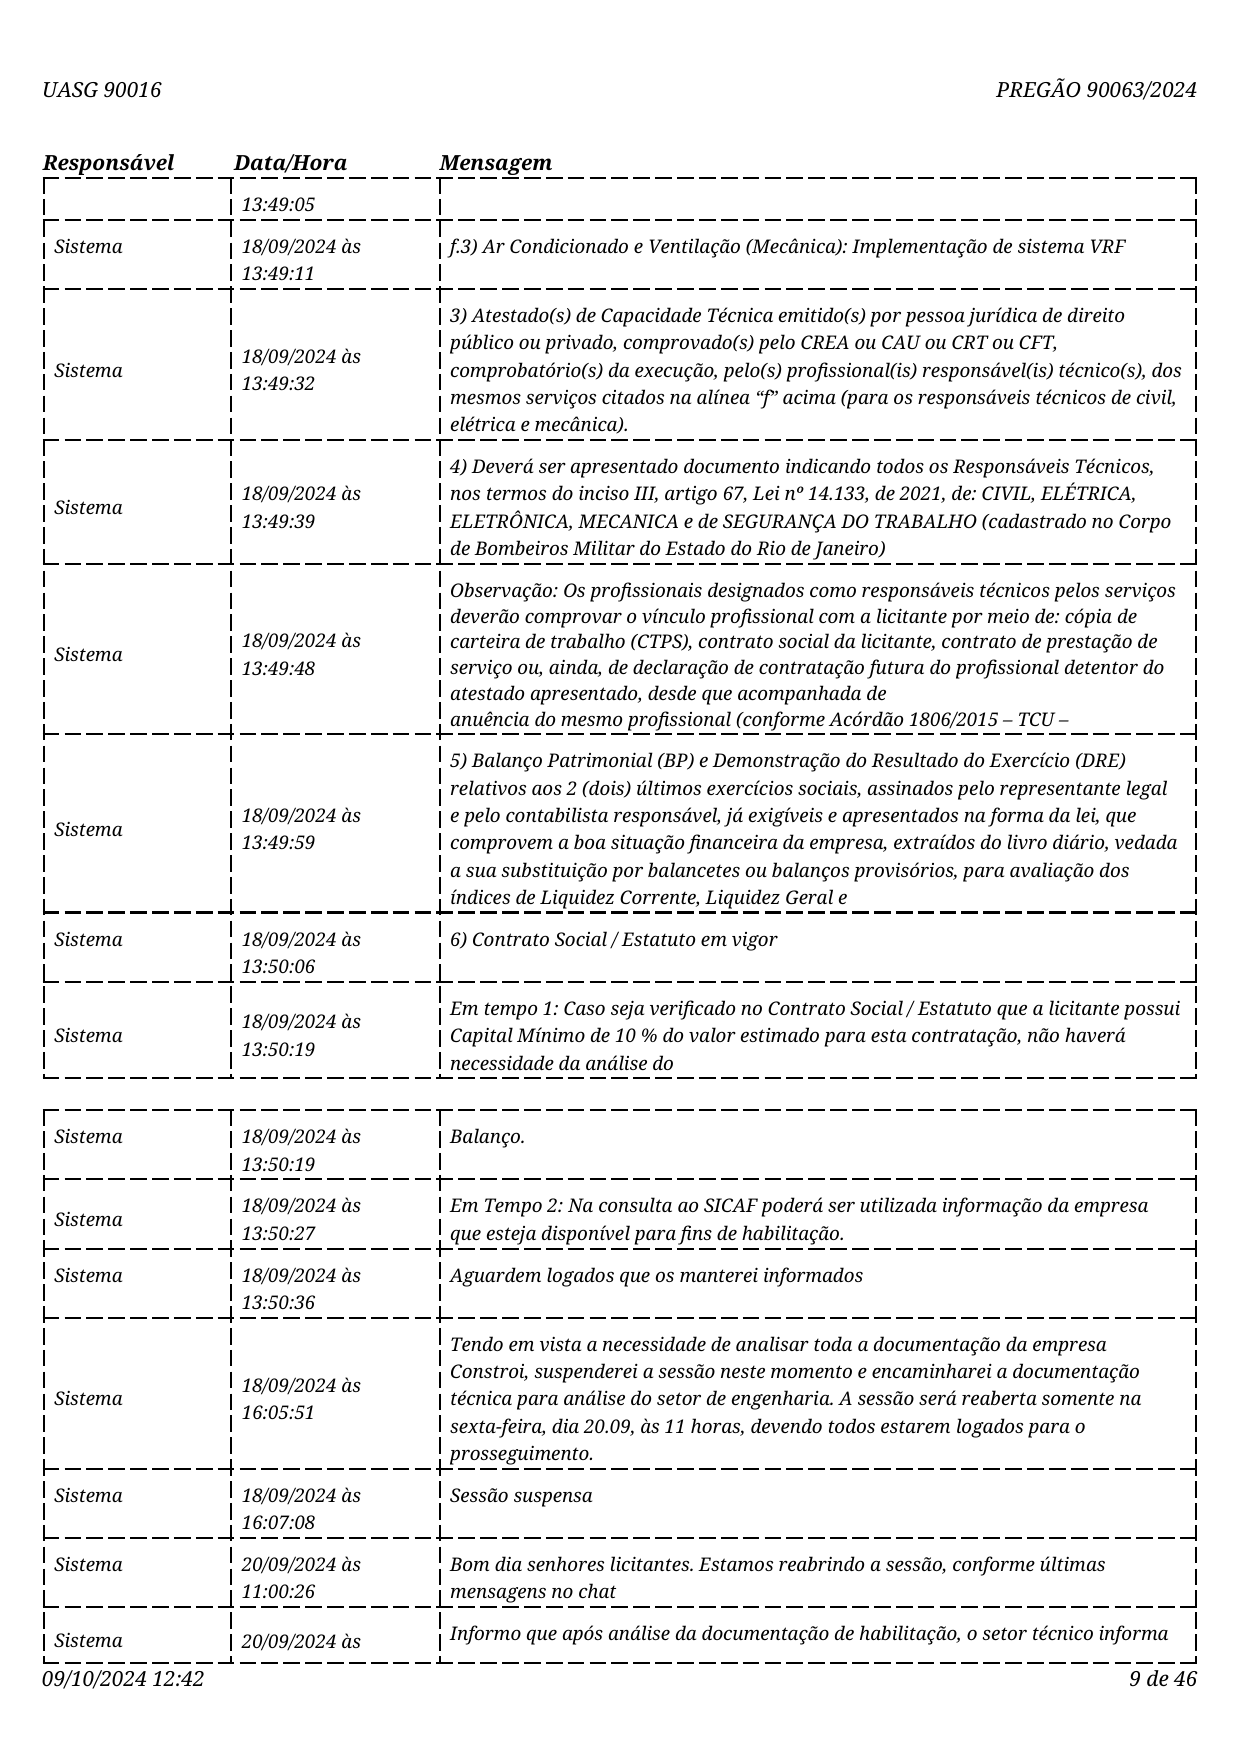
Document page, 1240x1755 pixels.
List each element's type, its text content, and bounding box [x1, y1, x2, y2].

table_cell 18/09/2024 às 13:49:59 [231, 733, 439, 911]
table_cell [440, 177, 1196, 219]
table_cell 4) Deverá ser apresentado documento indicando todos os Responsáveis Técnicos, nos termos do inciso III, artigo 67, Lei nº 14.133, de 2021, de: CIVIL, ELÉTRICA, ELETRÔNICA, MECANICA e de SEGURANÇA DO TRABALHO (cadastrado no Corpo de Bombeiros Militar do Estado do Rio de Janeiro) [440, 439, 1196, 563]
table_header 18/09/2024 às 13:50:19 [231, 1109, 439, 1178]
table_cell Em tempo 1: Caso seja verificado no Contrato Social / Estatuto que a licitante possui Capital Mínimo de 10 % do valor estimado para esta contratação, não haverá necessidade da análise do [440, 981, 1196, 1077]
table_cell Sistema [44, 1178, 231, 1247]
table_cell 20/09/2024 às [231, 1606, 439, 1662]
table_cell [44, 177, 231, 219]
table_cell 18/09/2024 às 13:50:36 [231, 1248, 439, 1317]
table_cell f.3) Ar Condicionado e Ventilação (Mecânica): Implementação de sistema VRF [440, 219, 1196, 288]
table_cell 6) Contrato Social / Estatuto em vigor [440, 911, 1196, 981]
table_cell 5) Balanço Patrimonial (BP) e Demonstração do Resultado do Exercício (DRE) relativos aos 2 (dois) últimos exercícios sociais, assinados pelo representante legal e pelo contabilista responsável, já exigíveis e apresentados na forma da lei, que comprovem a boa situação financeira da empresa, extraídos do livro diário, vedada a sua substituição por balancetes ou balanços provisórios, para avaliação dos índices de Liquidez Corrente, Liquidez Geral e [440, 733, 1196, 911]
table_cell 18/09/2024 às 13:49:48 [231, 563, 439, 733]
table_cell 18/09/2024 às 13:50:19 [231, 981, 439, 1077]
table_cell 18/09/2024 às 13:49:11 [231, 219, 439, 288]
table_cell Aguardem logados que os manterei informados [440, 1248, 1196, 1317]
table_cell Sessão suspensa [440, 1468, 1196, 1537]
table_cell 18/09/2024 às 13:49:39 [231, 439, 439, 563]
table_cell 18/09/2024 às 13:49:32 [231, 288, 439, 439]
table_cell 18/09/2024 às 16:05:51 [231, 1317, 439, 1468]
table_cell Sistema [44, 733, 231, 911]
table_cell Tendo em vista a necessidade de analisar toda a documentação da empresa Constroi, suspenderei a sessão neste momento e encaminharei a documentação técnica para análise do setor de engenharia. A sessão será reaberta somente na sexta-feira, dia 20.09, às 11 horas, devendo todos estarem logados para o prosseguimento. [440, 1317, 1196, 1468]
table_cell Sistema [44, 1606, 231, 1662]
table_cell Observação: Os profissionais designados como responsáveis técnicos pelos serviços deverão comprovar o vínculo profissional com a licitante por meio de: cópia de carteira de trabalho (CTPS), contrato social da licitante, contrato de prestação de serviço ou, ainda, de declaração de contratação futura do profissional detentor do atestado apresentado, desde que acompanhada de anuência do mesmo profissional (conforme Acórdão 1806/2015 – TCU – [440, 563, 1196, 733]
table_cell Sistema [44, 1248, 231, 1317]
table_cell Sistema [44, 288, 231, 439]
table_cell Sistema [44, 563, 231, 733]
table_cell 18/09/2024 às 13:50:27 [231, 1178, 439, 1247]
table_cell 18/09/2024 às 13:50:06 [231, 911, 439, 981]
table_cell 20/09/2024 às 11:00:26 [231, 1537, 439, 1606]
table_cell Sistema [44, 1537, 231, 1606]
table_cell 3) Atestado(s) de Capacidade Técnica emitido(s) por pessoa jurídica de direito público ou privado, comprovado(s) pelo CREA ou CAU ou CRT ou CFT, comprobatório(s) da execução, pelo(s) profissional(is) responsável(is) técnico(s), dos mesmos serviços citados na alínea “f” acima (para os responsáveis técnicos de civil, elétrica e mecânica). [440, 288, 1196, 439]
table_header Balanço. [440, 1109, 1196, 1178]
table_cell Sistema [44, 1468, 231, 1537]
table_cell Sistema [44, 981, 231, 1077]
table_cell Bom dia senhores licitantes. Estamos reabrindo a sessão, conforme últimas mensagens no chat [440, 1537, 1196, 1606]
table_cell Informo que após análise da documentação de habilitação, o setor técnico informa [440, 1606, 1196, 1662]
table_cell Sistema [44, 911, 231, 981]
table_header Sistema [44, 1109, 231, 1178]
table_cell Em Tempo 2: Na consulta ao SICAF poderá ser utilizada informação da empresa que esteja disponível para fins de habilitação. [440, 1178, 1196, 1247]
table_cell Sistema [44, 439, 231, 563]
table_cell 13:49:05 [231, 177, 439, 219]
table_cell Sistema [44, 1317, 231, 1468]
table_cell 18/09/2024 às 16:07:08 [231, 1468, 439, 1537]
table_cell Sistema [44, 219, 231, 288]
